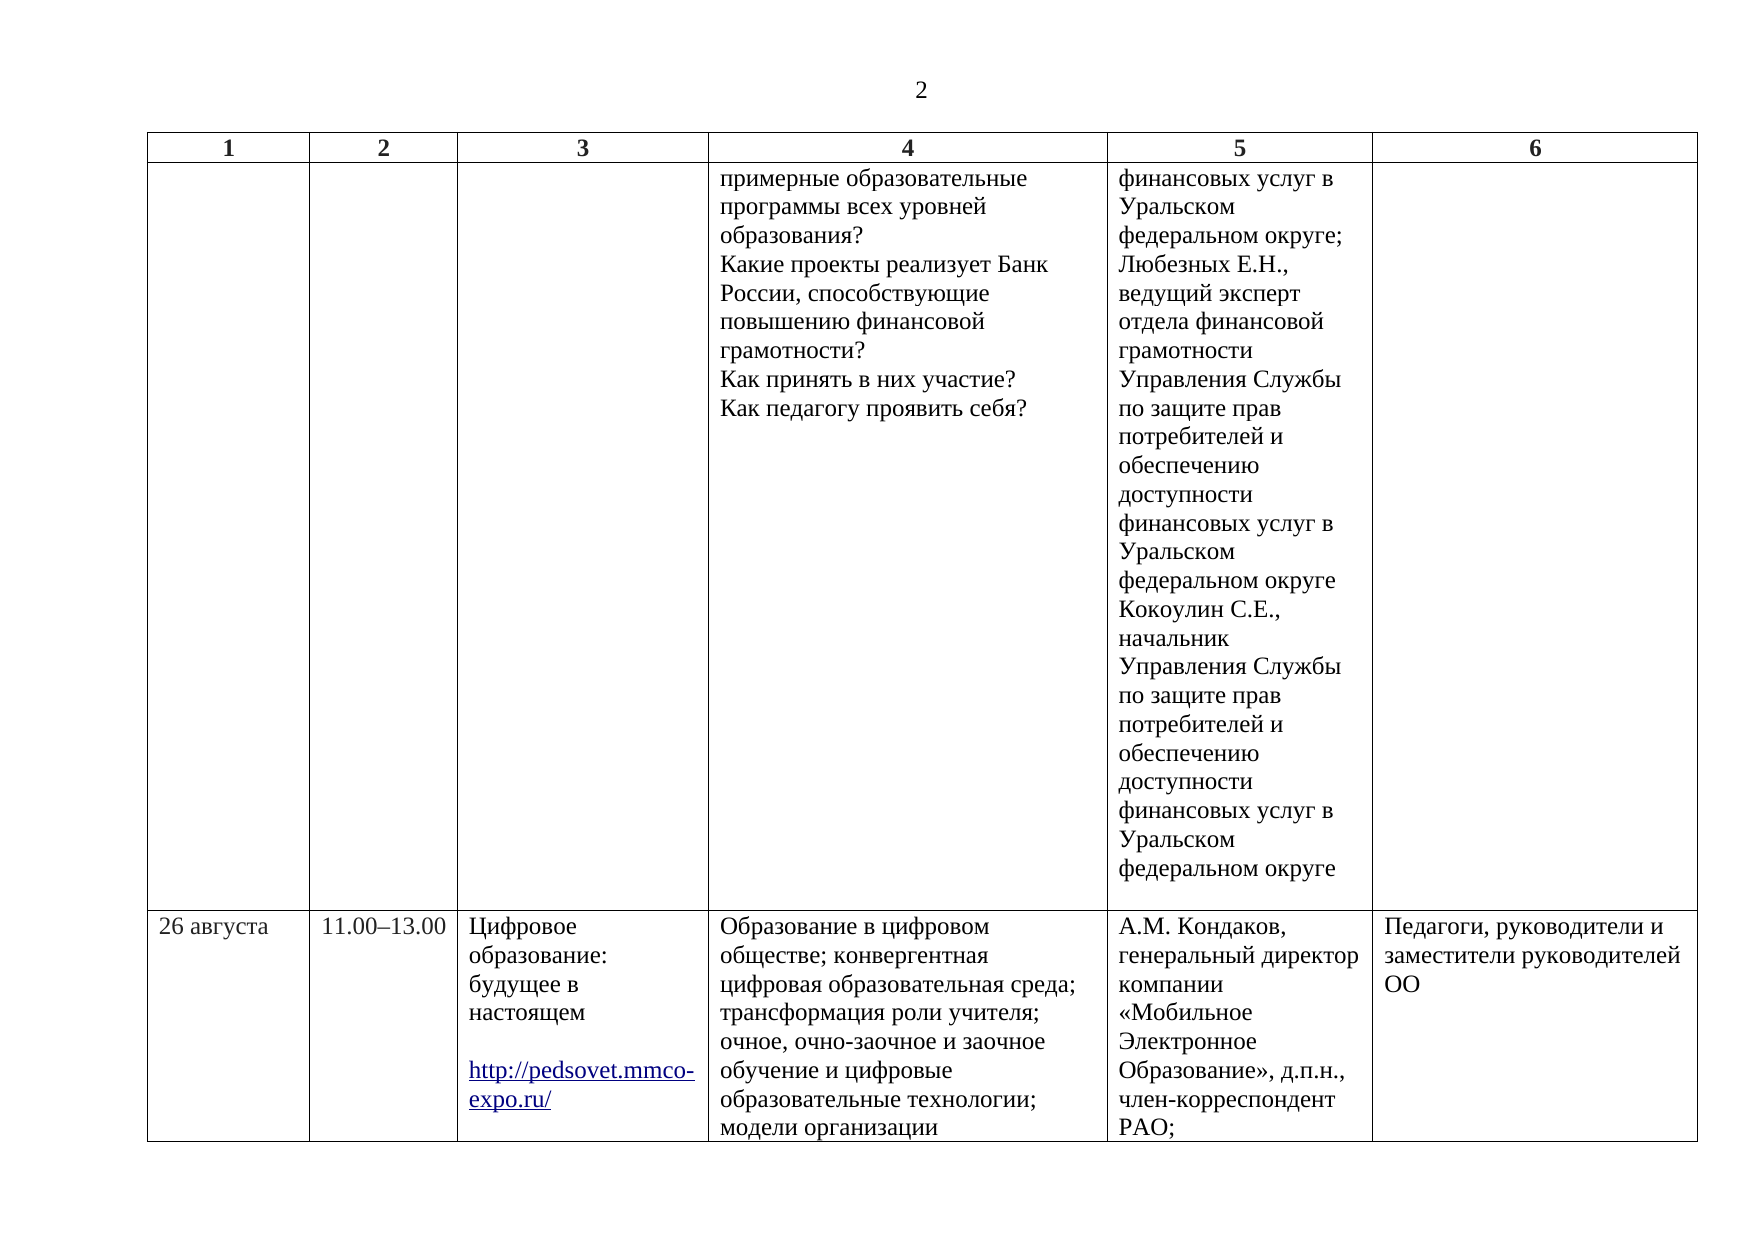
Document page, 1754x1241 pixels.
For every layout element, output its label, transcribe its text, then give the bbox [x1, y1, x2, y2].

table_cell Цифровое образование: будущее в настоящем http://pedsovet.mmco-expo.ru/ [458, 911, 708, 1141]
table_header 3 [458, 133, 708, 162]
table_cell А.М. Кондаков, генеральный директор компании «Мобильное Электронное Образование», д.п.н., член-корреспондент РАО; [1108, 911, 1372, 1141]
table_cell [148, 163, 309, 910]
table_cell [458, 163, 708, 910]
table_cell Образование в цифровом обществе; конвергентная цифровая образовательная среда; трансформация роли учителя; очное, очно-заочное и заочное обучение и цифровые образовательные технологии; модели организации [709, 911, 1107, 1141]
table_cell 26 августа [148, 911, 309, 1141]
table_cell [1373, 163, 1697, 910]
table_header 5 [1108, 133, 1372, 162]
table_header 2 [310, 133, 457, 162]
table_header 1 [148, 133, 309, 162]
table_cell финансовых услуг в Уральском федеральном округе; Любезных Е.Н., ведущий эксперт отдела финансовой грамотности Управления Службы по защите прав потребителей и обеспечению доступности финансовых услуг в Уральском федеральном округе Кокоулин С.Е., начальник Управления Службы по защите прав потребителей и обеспечению доступности финансовых услуг в Уральском федеральном округе [1108, 163, 1372, 910]
table_cell [310, 163, 457, 910]
table_cell примерные образовательные программы всех уровней образования? Какие проекты реализует Банк России, способствующие повышению финансовой грамотности? Как принять в них участие? Как педагогу проявить себя? [709, 163, 1107, 910]
table_header 6 [1373, 133, 1697, 162]
table_header 4 [709, 133, 1107, 162]
table_cell Педагоги, руководители и заместители руководителей ОО [1373, 911, 1697, 1141]
table_cell 11.00–13.00 [310, 911, 457, 1141]
